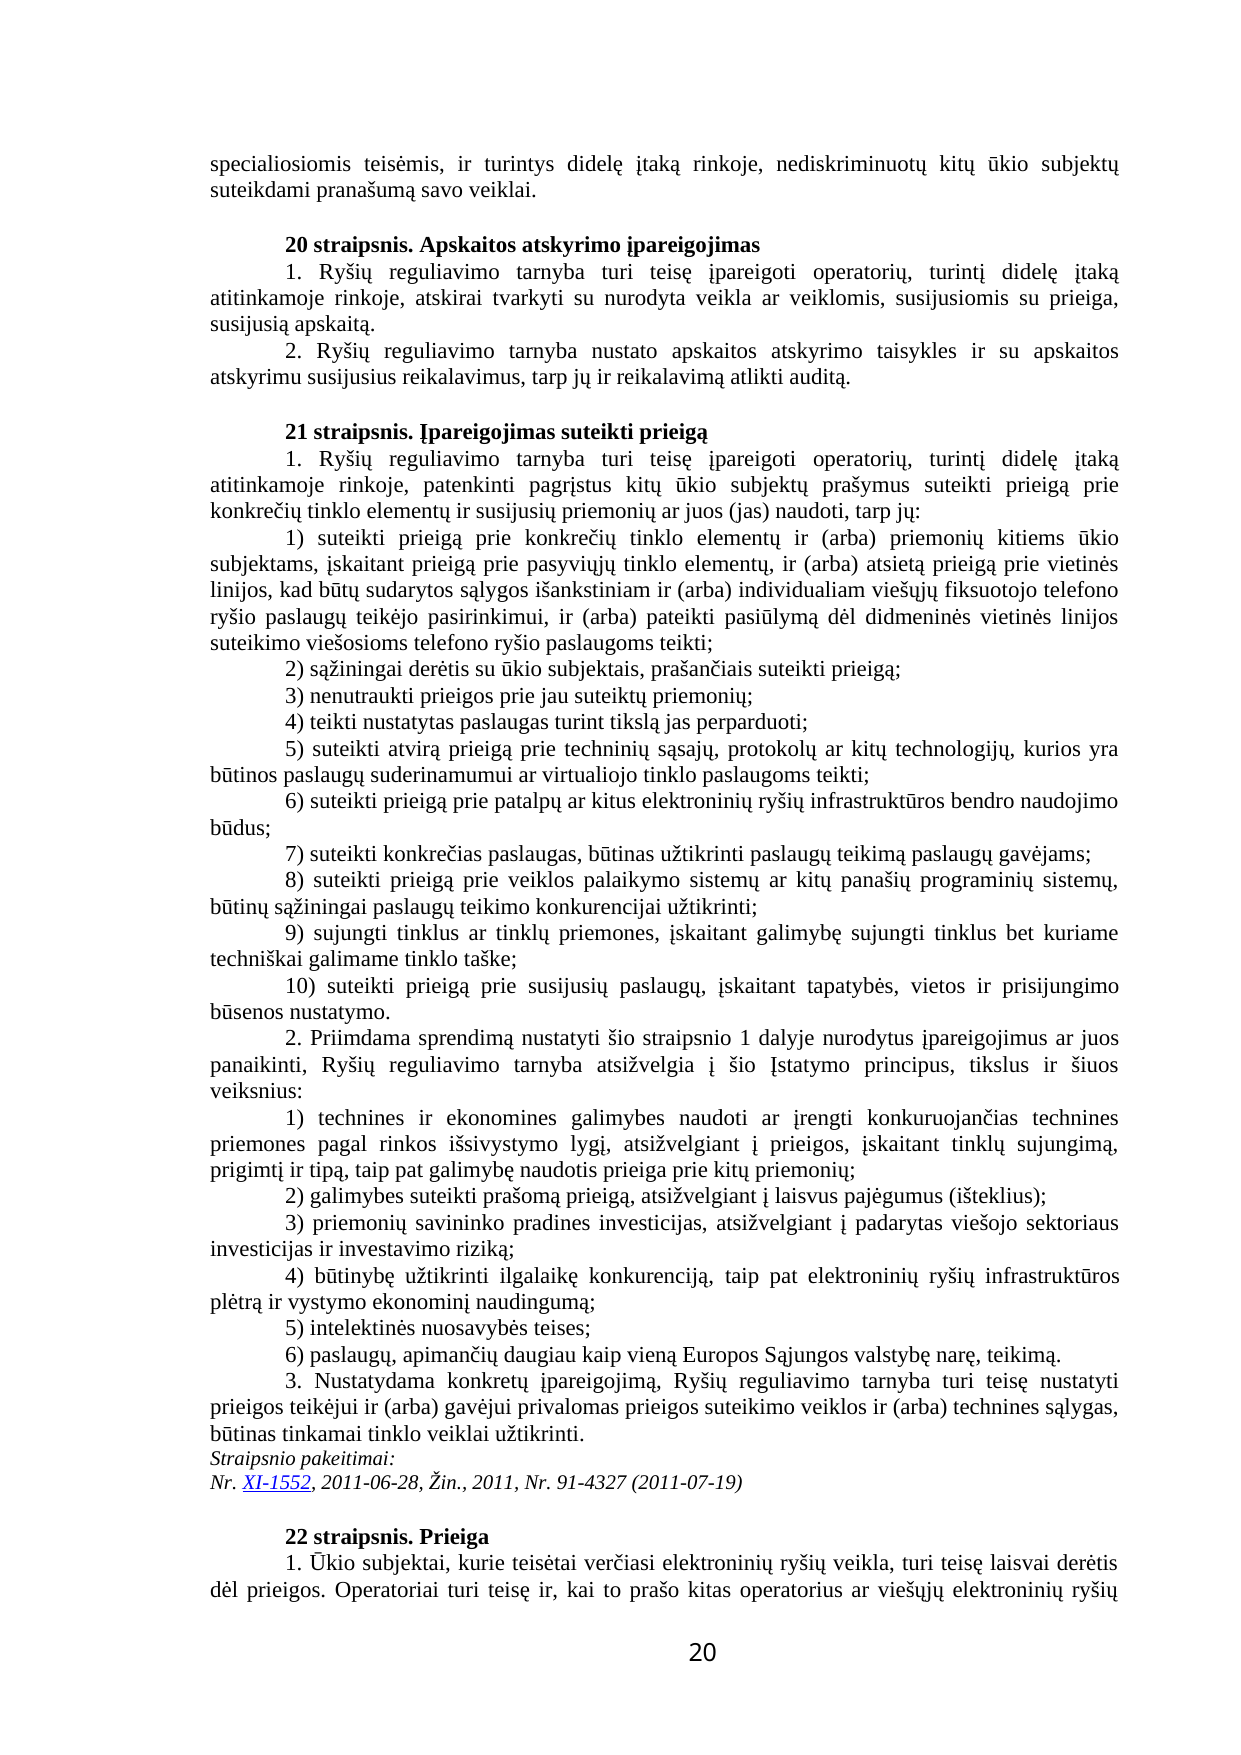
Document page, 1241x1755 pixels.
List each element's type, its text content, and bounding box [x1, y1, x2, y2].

text specialiosiomis teisėmis, ir turintys didelę įtaką rinkoje, nediskriminuotų kitų ūkio subjektų suteikdami pranašumą savo veiklai. [210, 150, 1120, 203]
text 4) teikti nustatytas paslaugas turint tikslą jas perparduoti; [210, 708, 1120, 734]
text Straipsnio pakeitimai: [210, 1446, 1120, 1470]
text 5) intelektinės nuosavybės teises; [210, 1314, 1120, 1341]
text 1. Ryšių reguliavimo tarnyba turi teisę įpareigoti operatorių, turintį didelę įtaką atitinkamoje rinkoje, patenkinti pagrįstus kitų ūkio subjektų prašymus suteikti prieigą prie konkrečių tinklo elementų ir susijusių priemonių ar juos (jas) naudoti, tarp jų: [210, 445, 1120, 524]
text 20 straipsnis. Apskaitos atskyrimo įpareigojimas [210, 231, 1120, 258]
text Nr. XI-1552, 2011-06-28, Žin., 2011, Nr. 91-4327 (2011-07-19) [210, 1470, 1120, 1494]
text 5) suteikti atvirą prieigą prie techninių sąsajų, protokolų ar kitų technologijų, kurios yra būtinos paslaugų suderinamumui ar virtualiojo tinklo paslaugoms teikti; [210, 734, 1120, 787]
text 8) suteikti prieigą prie veiklos palaikymo sistemų ar kitų panašių programinių sistemų, būtinų sąžiningai paslaugų teikimo konkurencijai užtikrinti; [210, 866, 1120, 919]
text 4) būtinybę užtikrinti ilgalaikę konkurenciją, taip pat elektroninių ryšių infrastruktūros plėtrą ir vystymo ekonominį naudingumą; [210, 1262, 1120, 1314]
text 1. Ryšių reguliavimo tarnyba turi teisę įpareigoti operatorių, turintį didelę įtaką atitinkamoje rinkoje, atskirai tvarkyti su nurodyta veikla ar veiklomis, susijusiomis su prieiga, susijusią apskaitą. [210, 258, 1120, 337]
text 6) suteikti prieigą prie patalpų ar kitus elektroninių ryšių infrastruktūros bendro naudojimo būdus; [210, 787, 1120, 840]
text 2) galimybes suteikti prašomą prieigą, atsižvelgiant į laisvus pajėgumus (išteklius); [210, 1183, 1120, 1209]
text 1. Ūkio subjektai, kurie teisėtai verčiasi elektroninių ryšių veikla, turi teisę laisvai derėtis dėl prieigos. Operatoriai turi teisę ir, kai to prašo kitas operatorius ar viešųjų elektroninių ryšių [210, 1549, 1120, 1602]
text 9) sujungti tinklus ar tinklų priemones, įskaitant galimybę sujungti tinklus bet kuriame techniškai galimame tinklo taške; [210, 919, 1120, 972]
text 1) technines ir ekonomines galimybes naudoti ar įrengti konkuruojančias technines priemones pagal rinkos išsivystymo lygį, atsižvelgiant į prieigos, įskaitant tinklų sujungimą, prigimtį ir tipą, taip pat galimybę naudotis prieiga prie kitų priemonių; [210, 1103, 1120, 1183]
text 2. Priimdama sprendimą nustatyti šio straipsnio 1 dalyje nurodytus įpareigojimus ar juos panaikinti, Ryšių reguliavimo tarnyba atsižvelgia į šio Įstatymo principus, tikslus ir šiuos veiksnius: [210, 1024, 1120, 1103]
text 10) suteikti prieigą prie susijusių paslaugų, įskaitant tapatybės, vietos ir prisijungimo būsenos nustatymo. [210, 972, 1120, 1024]
text 21 straipsnis. Įpareigojimas suteikti prieigą [210, 418, 1120, 445]
text 7) suteikti konkrečias paslaugas, būtinas užtikrinti paslaugų teikimą paslaugų gavėjams; [210, 840, 1120, 866]
text 22 straipsnis. Prieiga [210, 1523, 1120, 1549]
text 3. Nustatydama konkretų įpareigojimą, Ryšių reguliavimo tarnyba turi teisę nustatyti prieigos teikėjui ir (arba) gavėjui privalomas prieigos suteikimo veiklos ir (arba) technines sąlygas, būtinas tinkamai tinklo veiklai užtikrinti. [210, 1367, 1120, 1446]
text 3) priemonių savininko pradines investicijas, atsižvelgiant į padarytas viešojo sektoriaus investicijas ir investavimo riziką; [210, 1209, 1120, 1262]
text 6) paslaugų, apimančių daugiau kaip vieną Europos Sąjungos valstybę narę, teikimą. [210, 1341, 1120, 1367]
text 2. Ryšių reguliavimo tarnyba nustato apskaitos atskyrimo taisykles ir su apskaitos atskyrimu susijusius reikalavimus, tarp jų ir reikalavimą atlikti auditą. [210, 337, 1120, 389]
text 2) sąžiningai derėtis su ūkio subjektais, prašančiais suteikti prieigą; [210, 656, 1120, 682]
text 3) nenutraukti prieigos prie jau suteiktų priemonių; [210, 682, 1120, 708]
text 1) suteikti prieigą prie konkrečių tinklo elementų ir (arba) priemonių kitiems ūkio subjektams, įskaitant prieigą prie pasyviųjų tinklo elementų, ir (arba) atsietą prieigą prie vietinės linijos, kad būtų sudarytos sąlygos išankstiniam ir (arba) individualiam viešųjų fiksuotojo telefono ryšio paslaugų teikėjo pasirinkimui, ir (arba) pateikti pasiūlymą dėl didmeninės vietinės linijos suteikimo viešosioms telefono ryšio paslaugoms teikti; [210, 524, 1120, 656]
